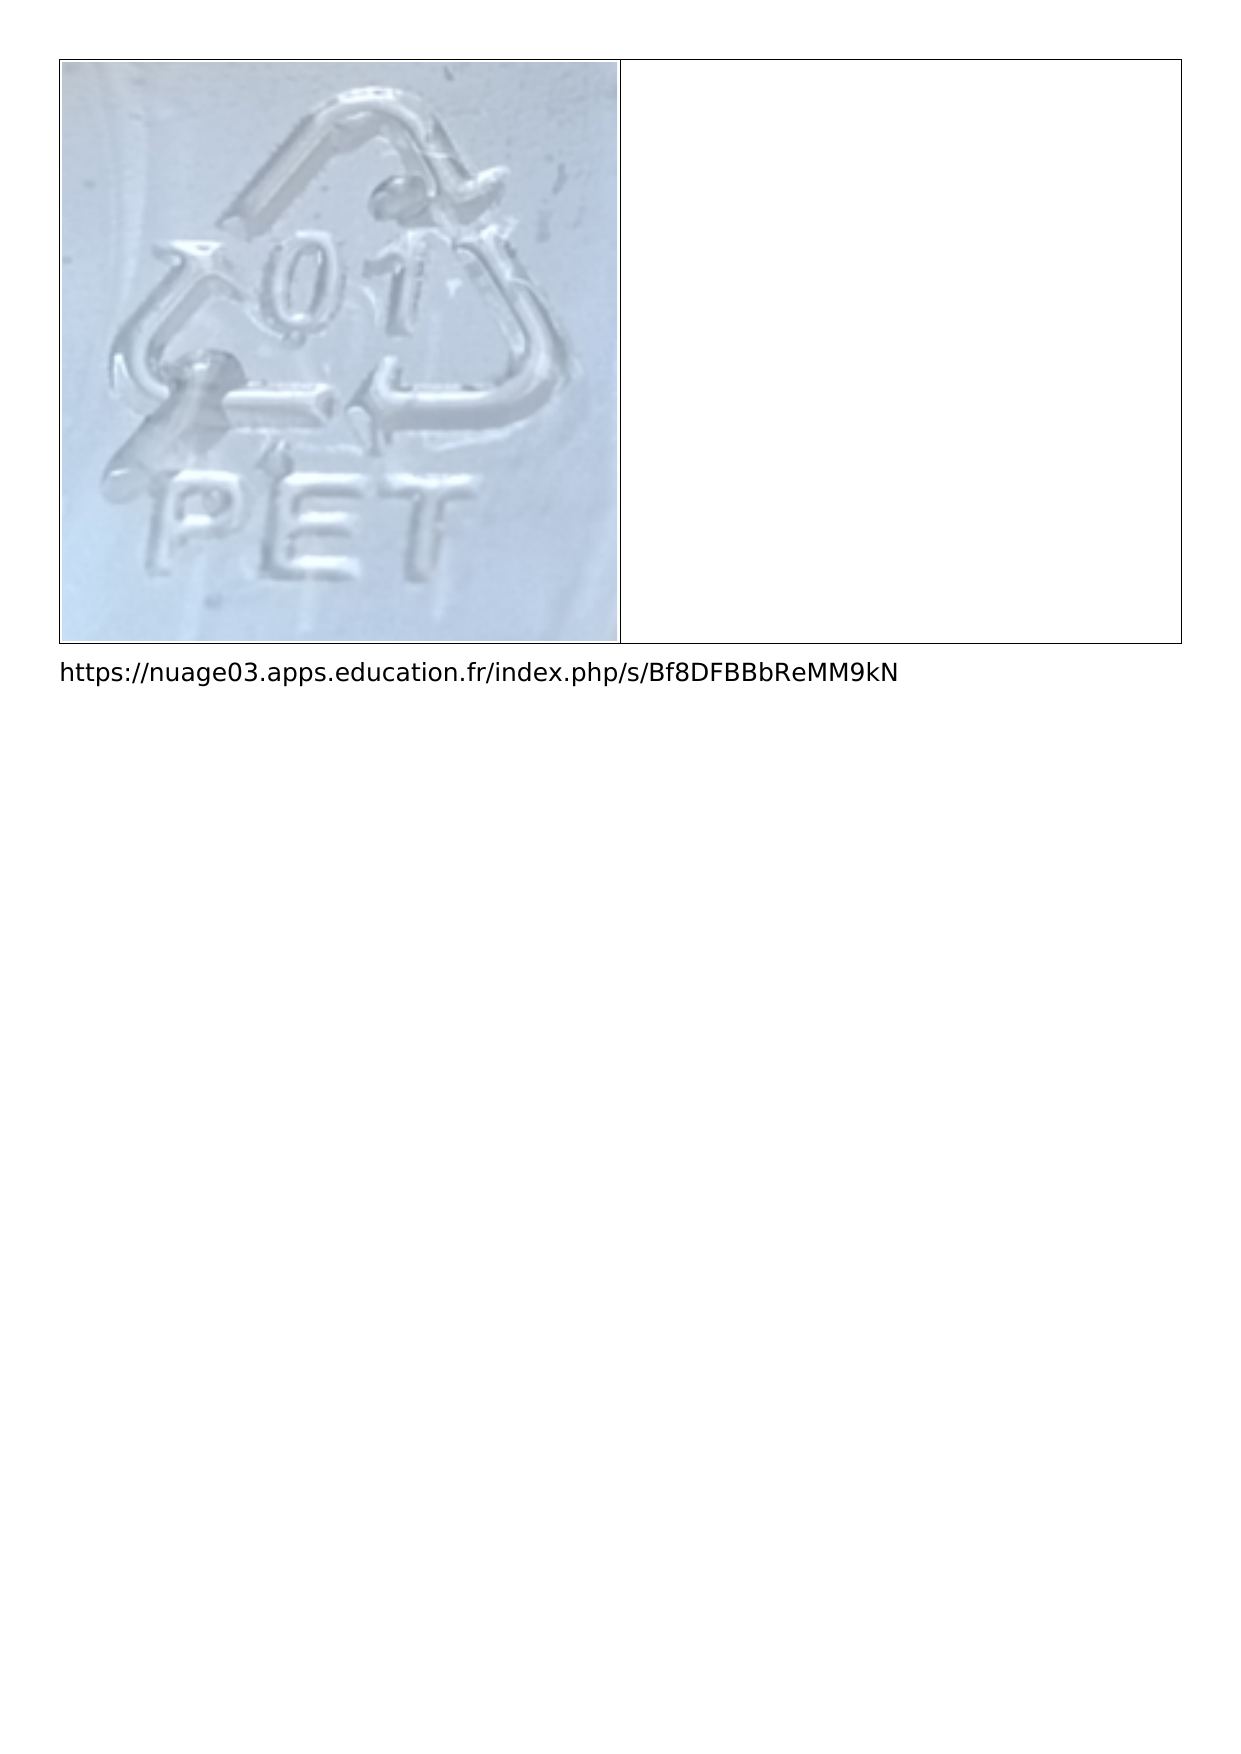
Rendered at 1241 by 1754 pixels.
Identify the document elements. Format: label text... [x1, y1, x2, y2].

table_cell [621, 60, 1181, 643]
picture [62, 62, 618, 641]
text https://nuage03.apps.education.fr/index.php/s/Bf8DFBBbReMM9kN [59, 658, 1181, 687]
